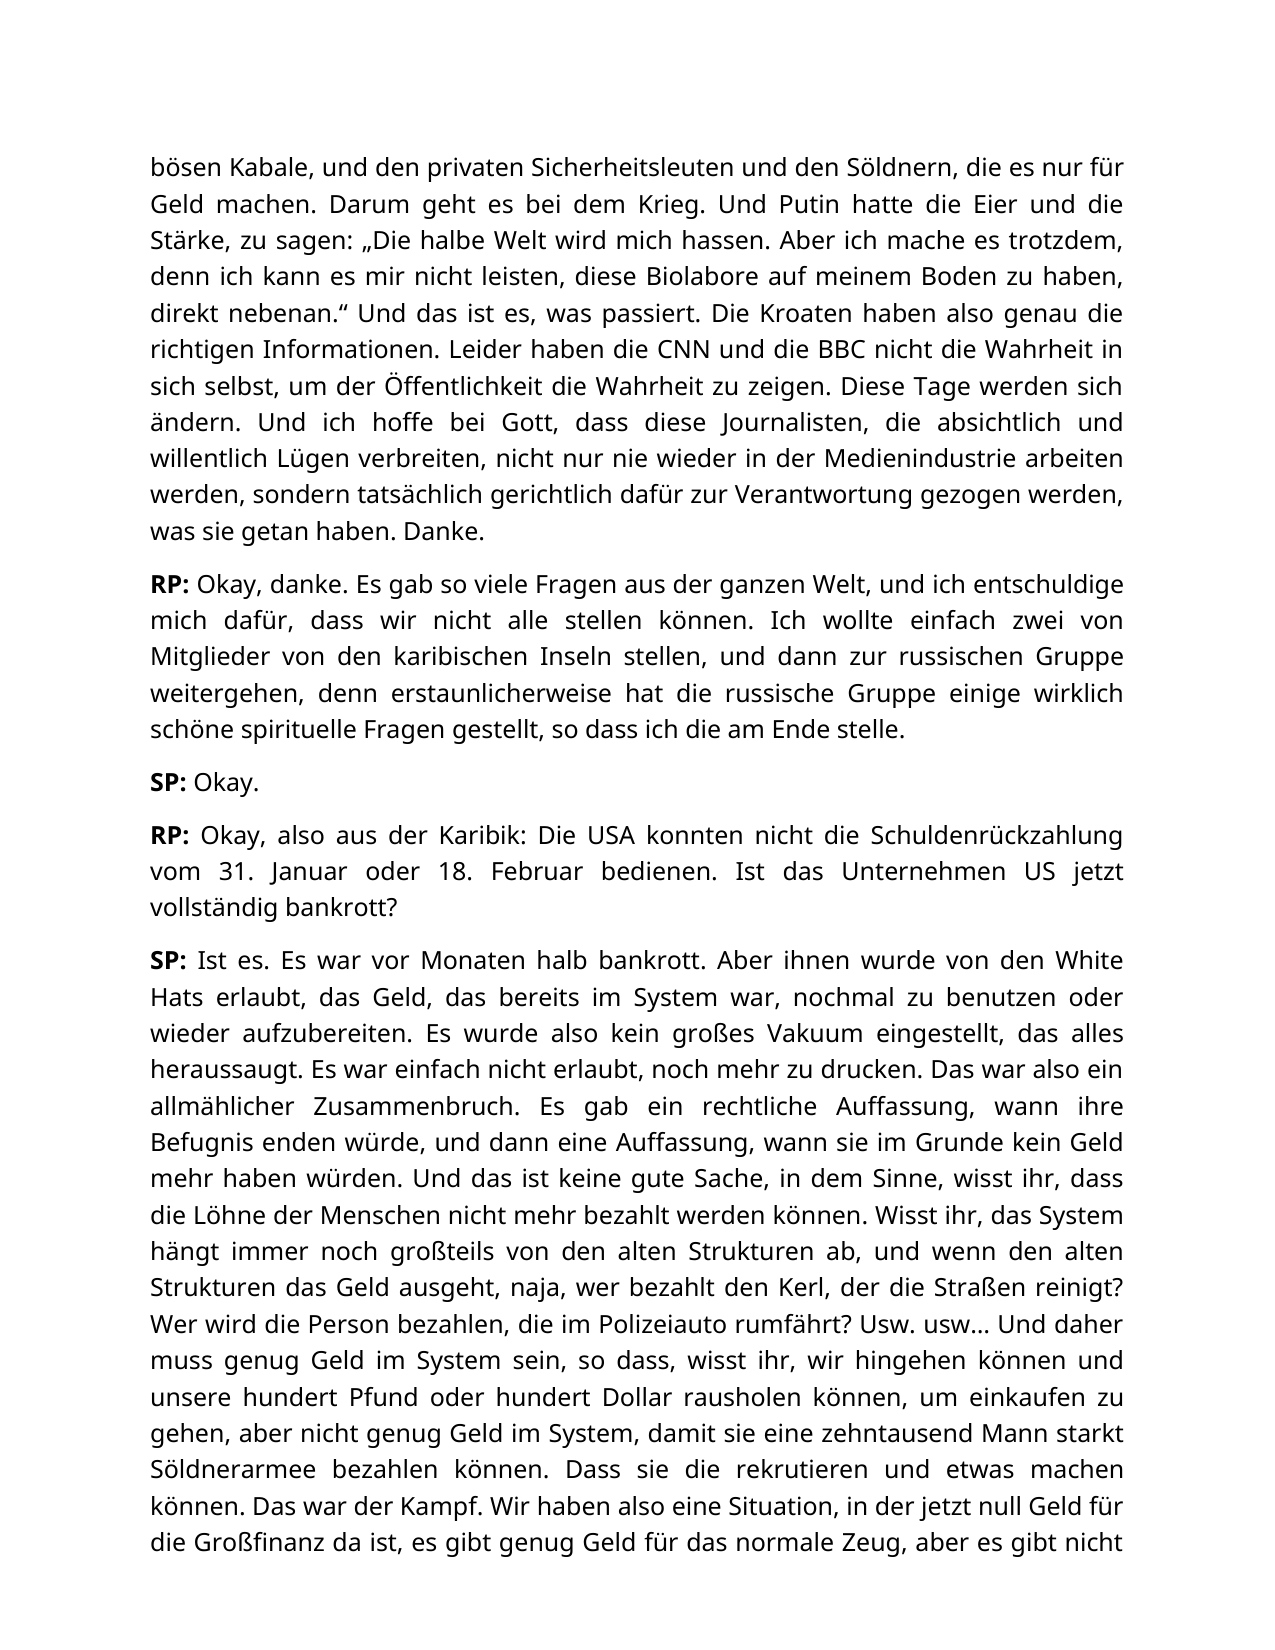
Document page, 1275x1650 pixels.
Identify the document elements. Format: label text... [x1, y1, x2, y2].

text SP: Okay. [150, 764, 1125, 799]
text RP: Okay, also aus der Karibik: Die USA konnten nicht die Schuldenrückzahlung vom 31. Januar oder 18. Februar bedienen. Ist das Unternehmen US jetzt vollständig bankrott? [150, 817, 1125, 924]
text SP: Ist es. Es war vor Monaten halb bankrott. Aber ihnen wurde von den White Hats erlaubt, das Geld, das bereits im System war, nochmal zu benutzen oder wieder aufzubereiten. Es wurde also kein großes Vakuum eingestellt, das alles heraussaugt. Es war einfach nicht erlaubt, noch mehr zu drucken. Das war also ein allmählicher Zusammenbruch. Es gab ein rechtliche Auffassung, wann ihre Befugnis enden würde, und dann eine Auffassung, wann sie im Grunde kein Geld mehr haben würden. Und das ist keine gute Sache, in dem Sinne, wisst ihr, dass die Löhne der Menschen nicht mehr bezahlt werden können. Wisst ihr, das System hängt immer noch großteils von den alten Strukturen ab, und wenn den alten Strukturen das Geld ausgeht, naja, wer bezahlt den Kerl, der die Straßen reinigt? Wer wird die Person bezahlen, die im Polizeiauto rumfährt? Usw. usw… Und daher muss genug Geld im System sein, so dass, wisst ihr, wir hingehen können und unsere hundert Pfund oder hundert Dollar rausholen können, um einkaufen zu gehen, aber nicht genug Geld im System, damit sie eine zehntausend Mann starkt Söldnerarmee bezahlen können. Dass sie die rekrutieren und etwas machen können. Das war der Kampf. Wir haben also eine Situation, in der jetzt null Geld für die Großfinanz da ist, es gibt genug Geld für das normale Zeug, aber es gibt nicht [150, 943, 1125, 1559]
text bösen Kabale, und den privaten Sicherheitsleuten und den Söldnern, die es nur für Geld machen. Darum geht es bei dem Krieg. Und Putin hatte die Eier und die Stärke, zu sagen: „Die halbe Welt wird mich hassen. Aber ich mache es trotzdem, denn ich kann es mir nicht leisten, diese Biolabore auf meinem Boden zu haben, direkt nebenan.“ Und das ist es, was passiert. Die Kroaten haben also genau die richtigen Informationen. Leider haben die CNN und die BBC nicht die Wahrheit in sich selbst, um der Öffentlichkeit die Wahrheit zu zeigen. Diese Tage werden sich ändern. Und ich hoffe bei Gott, dass diese Journalisten, die absichtlich und willentlich Lügen verbreiten, nicht nur nie wieder in der Medienindustrie arbeiten werden, sondern tatsächlich gerichtlich dafür zur Verantwortung gezogen werden, was sie getan haben. Danke. [150, 150, 1125, 548]
text RP: Okay, danke. Es gab so viele Fragen aus der ganzen Welt, und ich entschuldige mich dafür, dass wir nicht alle stellen können. Ich wollte einfach zwei von Mitglieder von den karibischen Inseln stellen, und dann zur russischen Gruppe weitergehen, denn erstaunlicherweise hat die russische Gruppe einige wirklich schöne spirituelle Fragen gestellt, so dass ich die am Ende stelle. [150, 566, 1125, 746]
